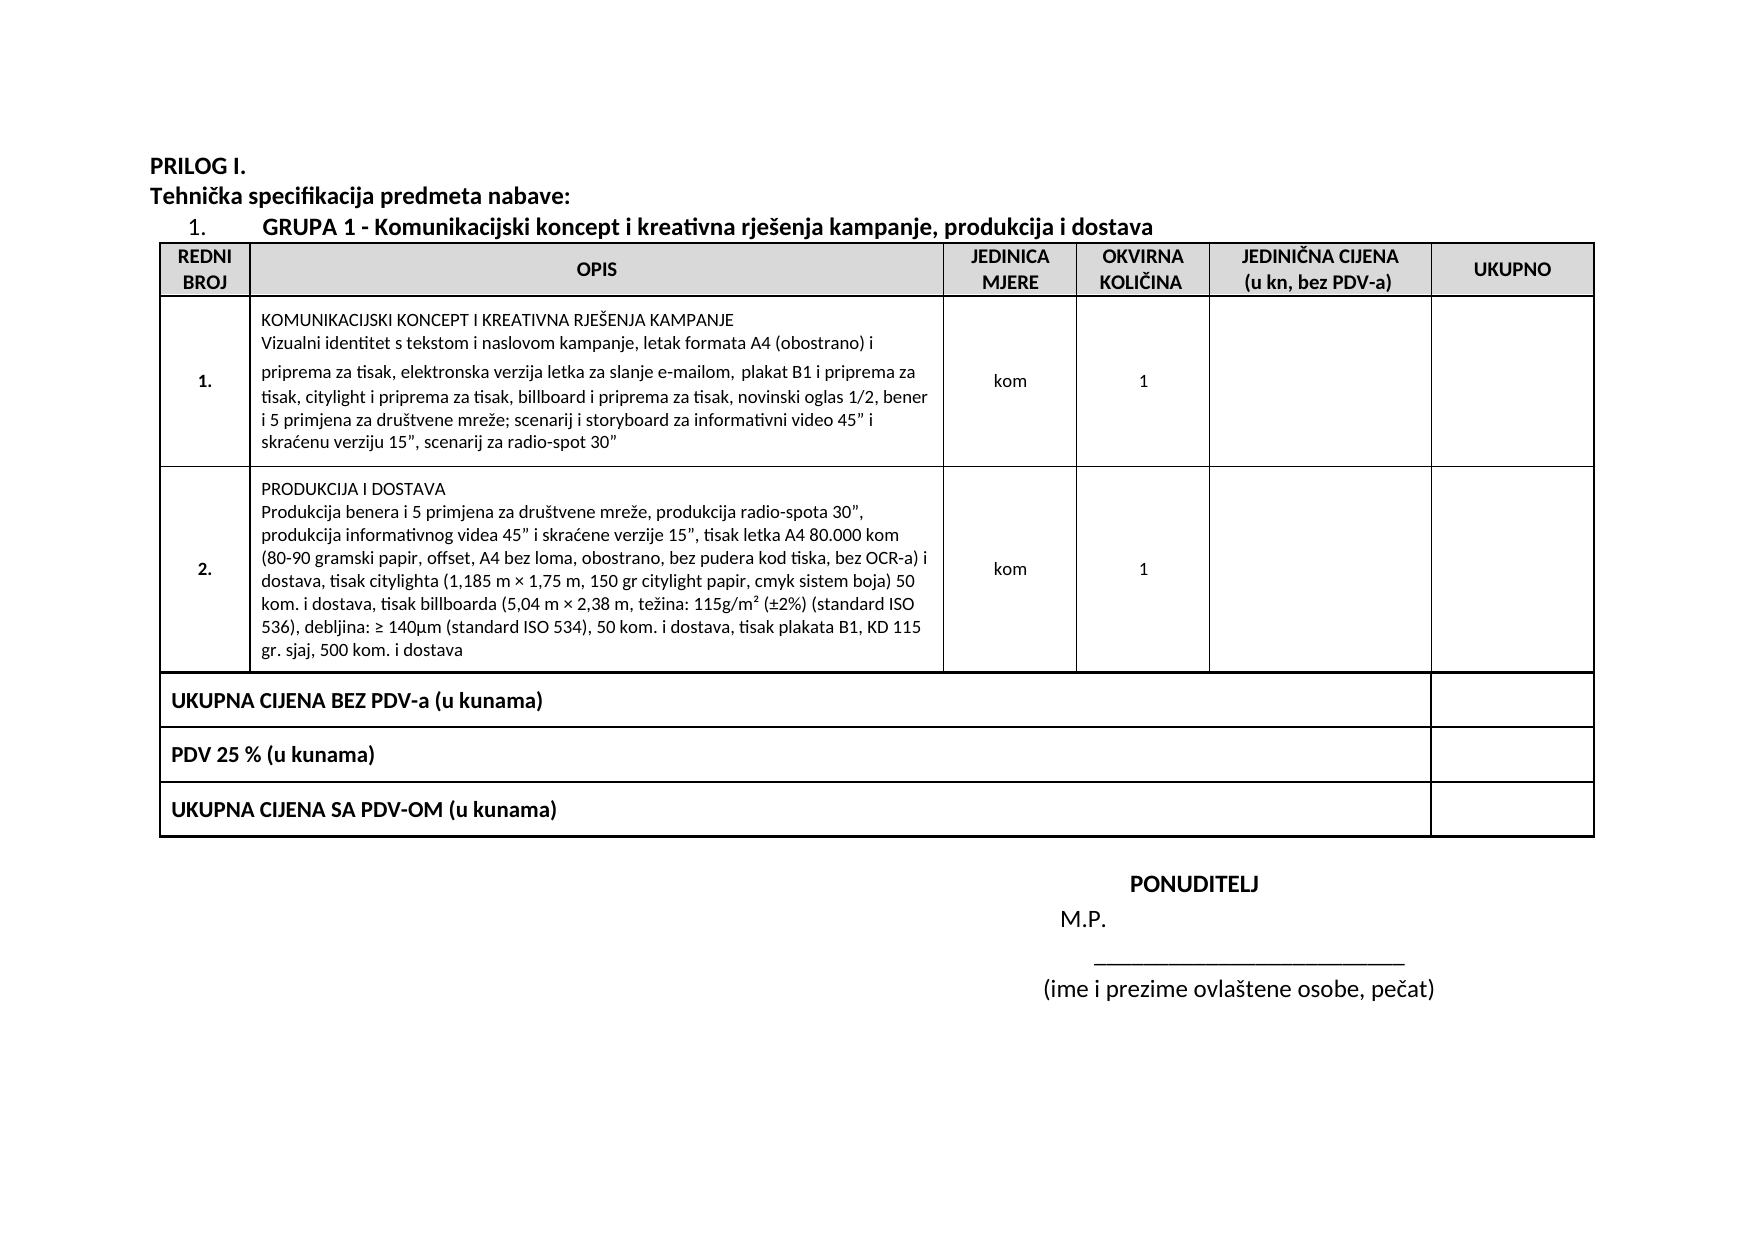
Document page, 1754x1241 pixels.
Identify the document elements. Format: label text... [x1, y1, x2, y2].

table_cell [1210, 467, 1431, 671]
table_header OKVIRNA KOLIČINA [1077, 244, 1209, 294]
table_cell kom [944, 297, 1076, 466]
table_cell [1432, 783, 1593, 835]
table_cell [1432, 297, 1593, 466]
table_cell PONUDITELJ M.P. _________________________ (ime i prezime ovlaštene osobe, pečat) [160, 838, 1449, 1073]
table_cell UKUPNA CIJENA BEZ PDV-a (u kunama) [161, 674, 1430, 726]
table_cell [1432, 728, 1593, 781]
table_header REDNI BROJ [161, 244, 249, 294]
table_cell [1210, 297, 1431, 466]
table_cell 2. [161, 467, 249, 671]
table_cell 1 [1077, 467, 1209, 671]
table_cell PRODUKCIJA I DOSTAVA Produkcija benera i 5 primjena za društvene mreže, produkcija radio-spota 30”, produkcija informativnog videa 45” i skraćene verzije 15”, tisak letka A4 80.000 kom (80-90 gramski papir, offset, A4 bez loma, obostrano, bez pudera kod tiska, bez OCR-a) i dostava, tisak citylighta (1,185 m × 1,75 m, 150 gr citylight papir, cmyk sistem boja) 50 kom. i dostava, tisak billboarda (5,04 m × 2,38 m, težina: 115g/m² (±2%) (standard ISO 536), debljina: ≥ 140μm (standard ISO 534), 50 kom. i dostava, tisak plakata B1, KD 115 gr. sjaj, 500 kom. i dostava [251, 467, 943, 671]
table_cell [1449, 838, 1593, 1073]
table_cell kom [944, 467, 1076, 671]
text PRILOG I. [150, 150, 1604, 181]
table_cell [1432, 674, 1593, 726]
table_header UKUPNO [1432, 244, 1593, 294]
table_cell KOMUNIKACIJSKI KONCEPT I KREATIVNA RJEŠENJA KAMPANJE Vizualni identitet s tekstom i naslovom kampanje, letak formata A4 (obostrano) i priprema za tisak, elektronska verzija letka za slanje e-mailom, plakat B1 i priprema za tisak, citylight i priprema za tisak, billboard i priprema za tisak, novinski oglas 1/2, bener i 5 primjena za društvene mreže; scenarij i storyboard za informativni video 45” i skraćenu verziju 15”, scenarij za radio-spot 30” [251, 297, 943, 466]
table_cell UKUPNA CIJENA SA PDV-OM (u kunama) [161, 783, 1430, 835]
table_header JEDINICA MJERE [944, 244, 1076, 294]
table_cell PDV 25 % (u kunama) [161, 728, 1430, 781]
table_cell 1. [161, 297, 249, 466]
table_header OPIS [251, 244, 943, 294]
text Tehnička specifikacija predmeta nabave: [150, 181, 1604, 211]
table_header JEDINIČNA CIJENA (u kn, bez PDV-a) [1210, 244, 1431, 294]
list GRUPA 1 - Komunikacijski koncept i kreativna rješenja kampanje, produkcija i dostava [187, 211, 1604, 242]
table_cell [1432, 467, 1593, 671]
table_cell 1 [1077, 297, 1209, 466]
